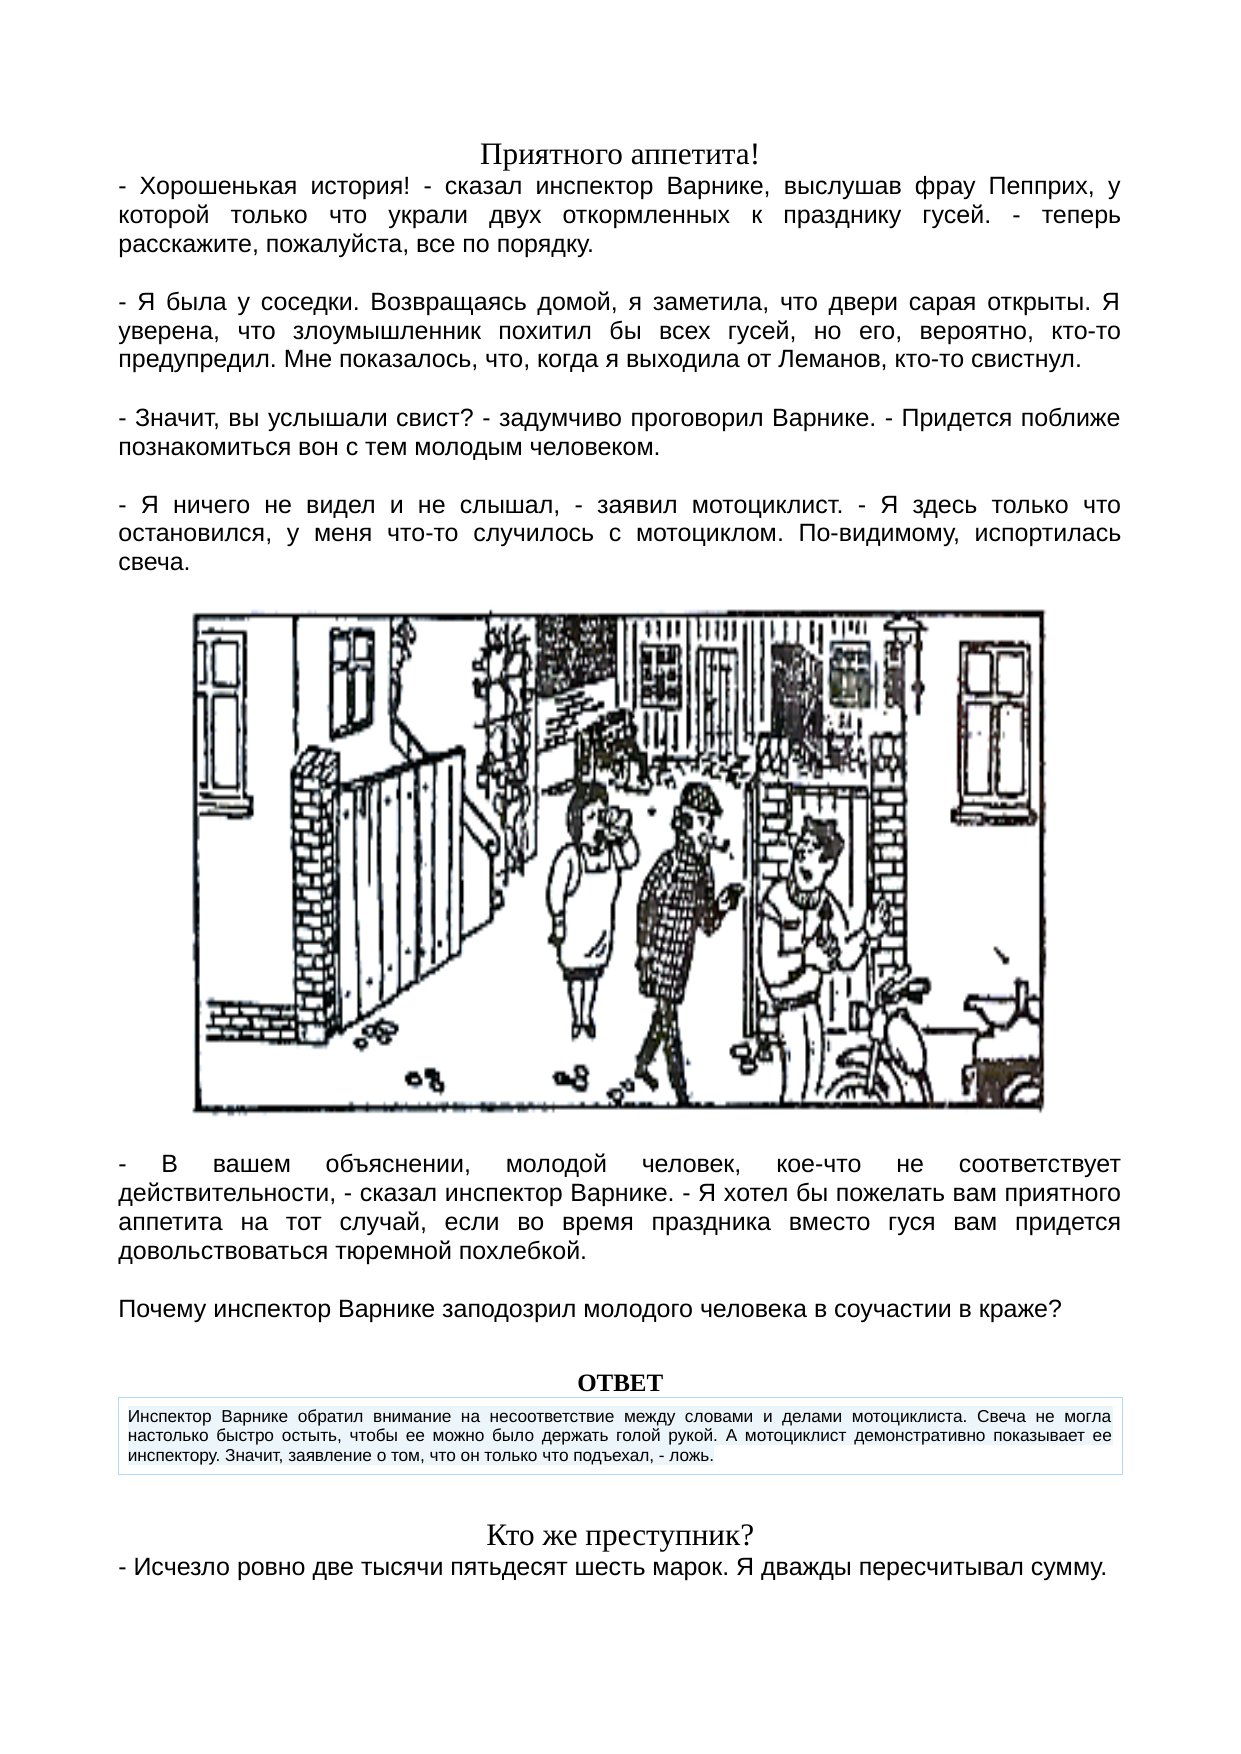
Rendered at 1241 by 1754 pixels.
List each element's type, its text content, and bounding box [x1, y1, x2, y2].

picture [187, 605, 1053, 1120]
table_header Приятного аппетита! [118, 118, 1122, 171]
table_cell - Хорошенькая история! - сказал инспектор Варнике, выслушав фрау Пепприх, у которой только что украли двух откормленных к празднику гусей. - теперь расскажите, пожалуйста, все по порядку. - Я была у соседки. Возвращаясь домой, я заметила, что двери сарая открыты. Я уверена, что злоумышленник похитил бы всех гусей, но его, вероятно, кто-то предупредил. Мне показалось, что, когда я выходила от Леманов, кто-то свистнул. - Значит, вы услышали свист? - задумчиво проговорил Варнике. - Придется поближе познакомиться вон с тем молодым человеком. - Я ничего не видел и не слышал, - заявил мотоциклист. - Я здесь только что остановился, у меня что-то случилось с мотоциклом. По-видимому, испортилась свеча. - В вашем объяснении, молодой человек, кое-что не соответствует действительности, - сказал инспектор Варнике. - Я хотел бы пожелать вам приятного аппетита на тот случай, если во время праздника вместо гуся вам придется довольствоваться тюремной похлебкой. Почему инспектор Варнике заподозрил молодого человека в соучастии в краже? ОТВЕТ [118, 171, 1122, 1397]
table_cell - Исчезло ровно две тысячи пятьдесят шесть марок. Я дважды пересчитывал сумму. [118, 1552, 1122, 1610]
table_cell Инспектор Варнике обратил внимание на несоответствие между словами и делами мотоциклиста. Свеча не могла настолько быстро остыть, чтобы ее можно было держать голой рукой. А мотоциклист демонстративно показывает ее инспектору. Значит, заявление о том, что он только что подъехал, - ложь. [119, 1398, 1122, 1474]
table_header Кто же преступник? [118, 1499, 1122, 1552]
